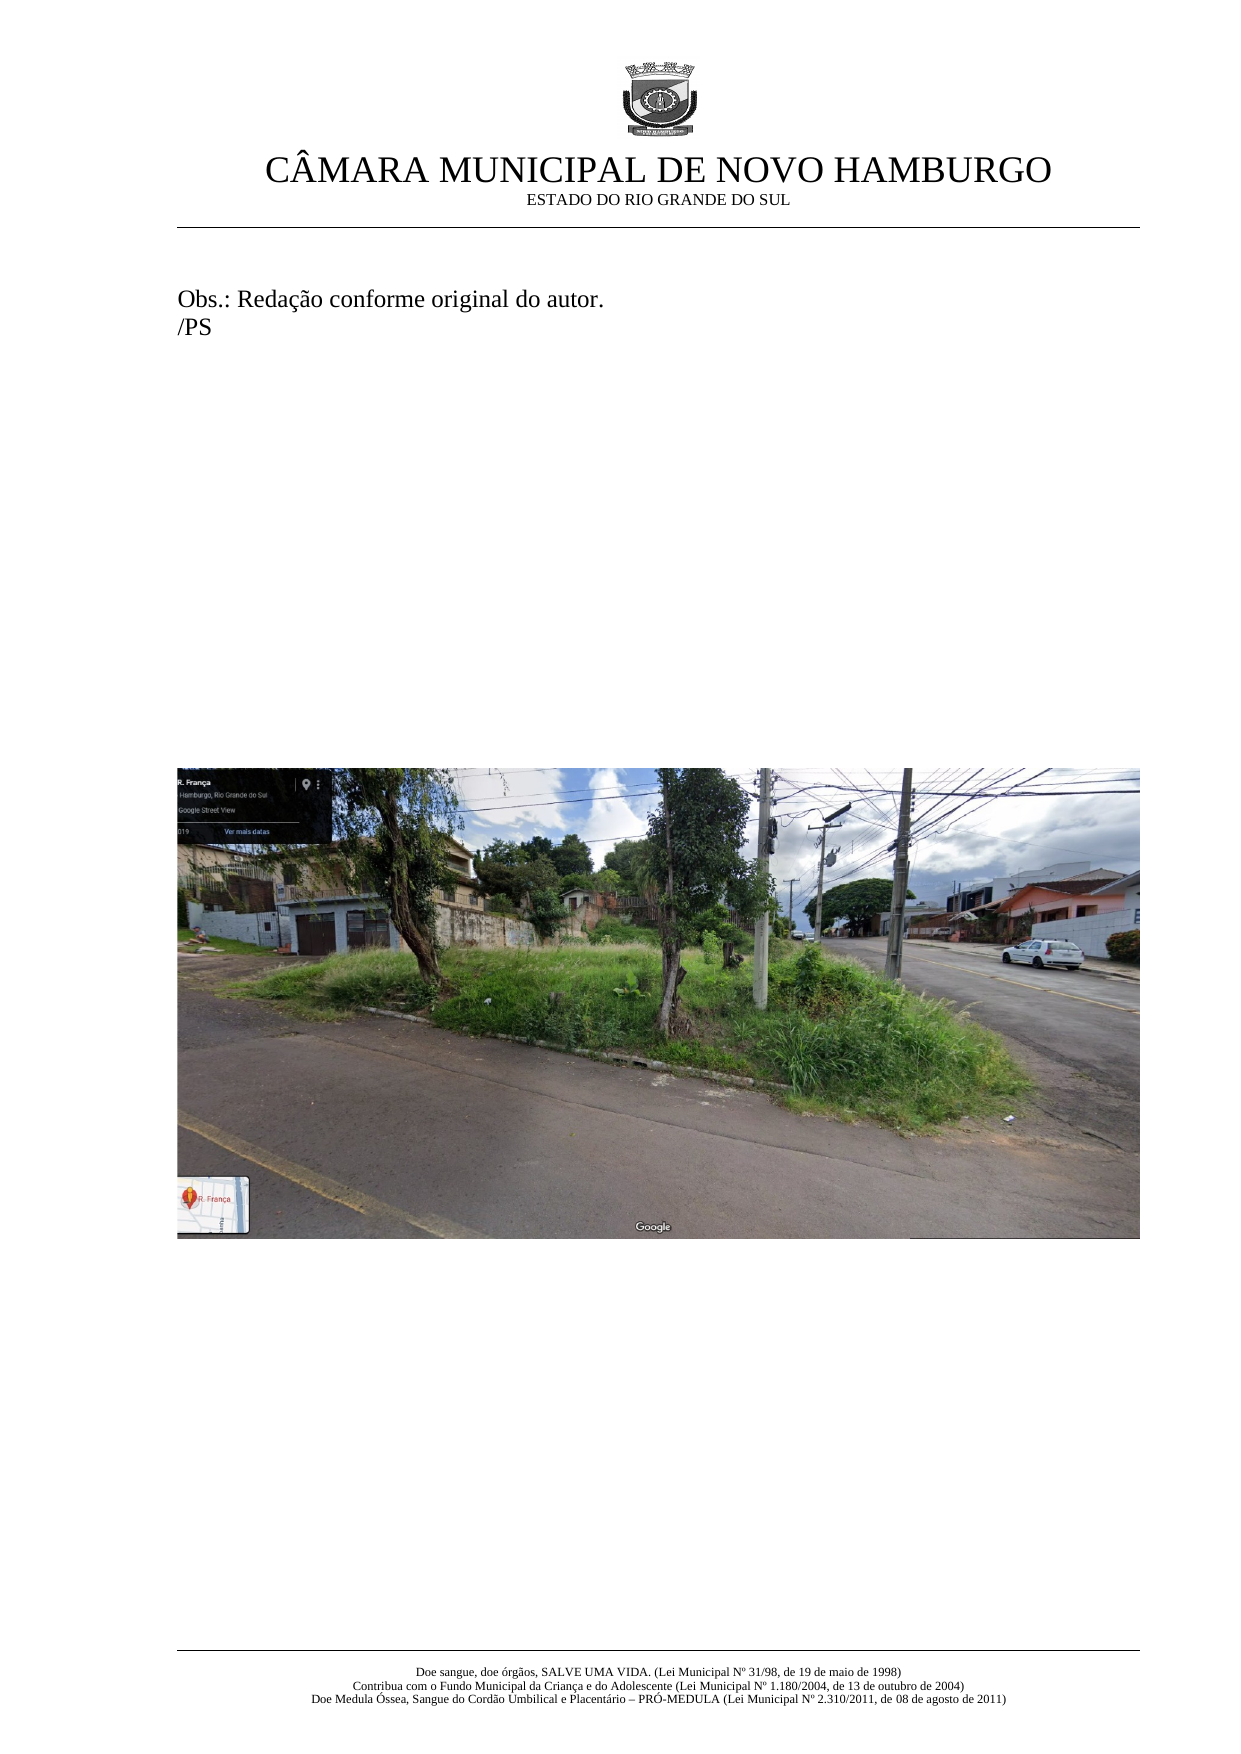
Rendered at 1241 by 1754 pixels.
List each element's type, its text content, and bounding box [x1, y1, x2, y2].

text /PS [177, 313, 1140, 341]
picture [177, 768, 1140, 1239]
text Obs.: Redação conforme original do autor. [177, 286, 1140, 313]
